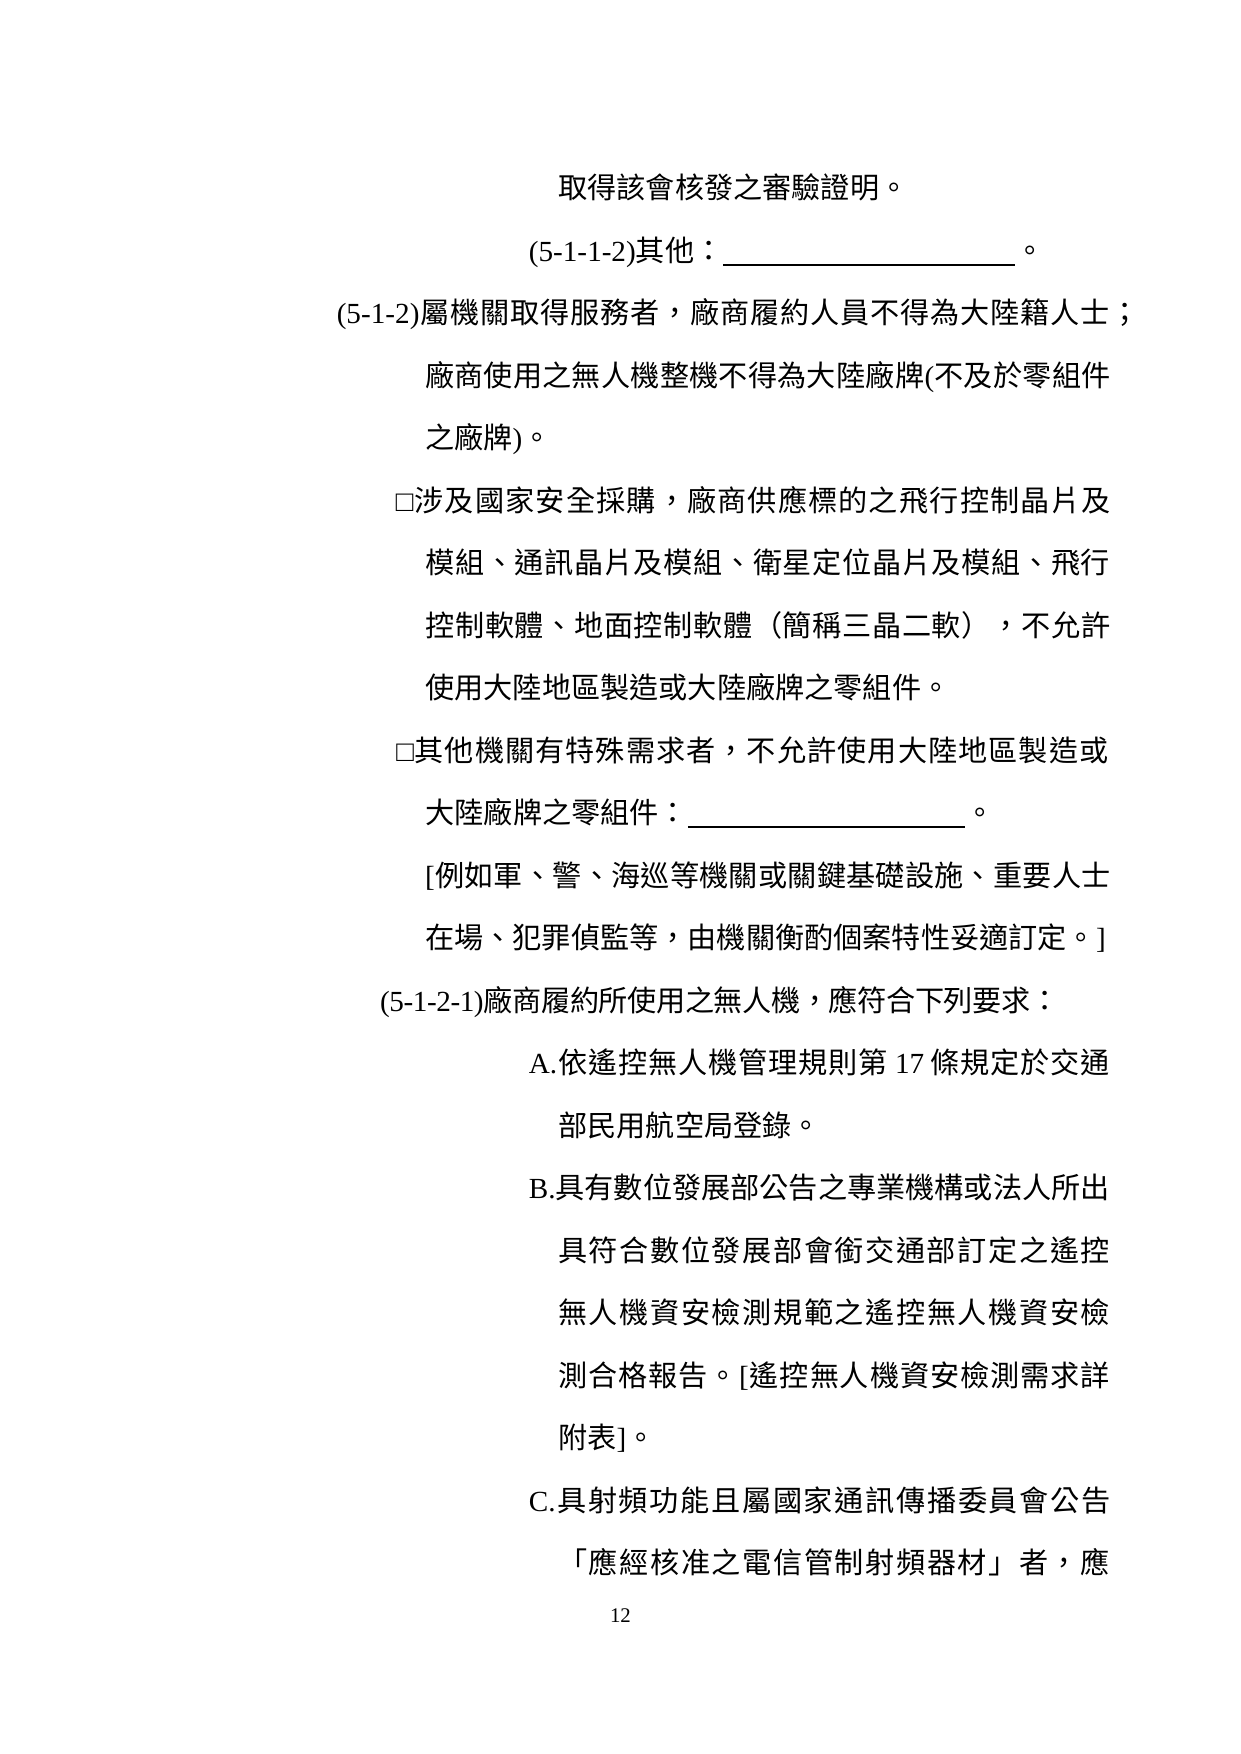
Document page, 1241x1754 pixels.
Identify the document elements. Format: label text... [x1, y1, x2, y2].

text □其他機關有特殊需求者，不允許使用大陸地區製造或大陸廠牌之零組件： 。 [396, 707, 1110, 832]
text □涉及國家安全採購，廠商供應標的之飛行控制晶片及模組、通訊晶片及模組、衛星定位晶片及模組、飛行控制軟體、地面控制軟體（簡稱三晶二軟），不允許使用大陸地區製造或大陸廠牌之零組件。 [396, 457, 1110, 707]
text A.依遙控無人機管理規則第17條規定於交通部民用航空局登錄。 [529, 1019, 1110, 1144]
text C.具射頻功能且屬國家通訊傳播委員會公告「應經核准之電信管制射頻器材」者，應 [529, 1457, 1110, 1582]
text B.具有數位發展部公告之專業機構或法人所出具符合數位發展部會銜交通部訂定之遙控無人機資安檢測規範之遙控無人機資安檢測合格報告。[遙控無人機資安檢測需求詳附表]。 [529, 1144, 1110, 1457]
text (5-1-2-1)廠商履約所使用之無人機，應符合下列要求： [337, 957, 1110, 1019]
text (5-1-1-2)其他： 。 [529, 207, 1110, 269]
text 取得該會核發之審驗證明。 [529, 144, 1110, 207]
text (5-1-2)屬機關取得服務者，廠商履約人員不得為大陸籍人士；廠商使用之無人機整機不得為大陸廠牌(不及於零組件之廠牌)。 [337, 269, 1110, 457]
text [例如軍、警、海巡等機關或關鍵基礎設施、重要人士在場、犯罪偵監等，由機關衡酌個案特性妥適訂定。] [425, 832, 1110, 957]
